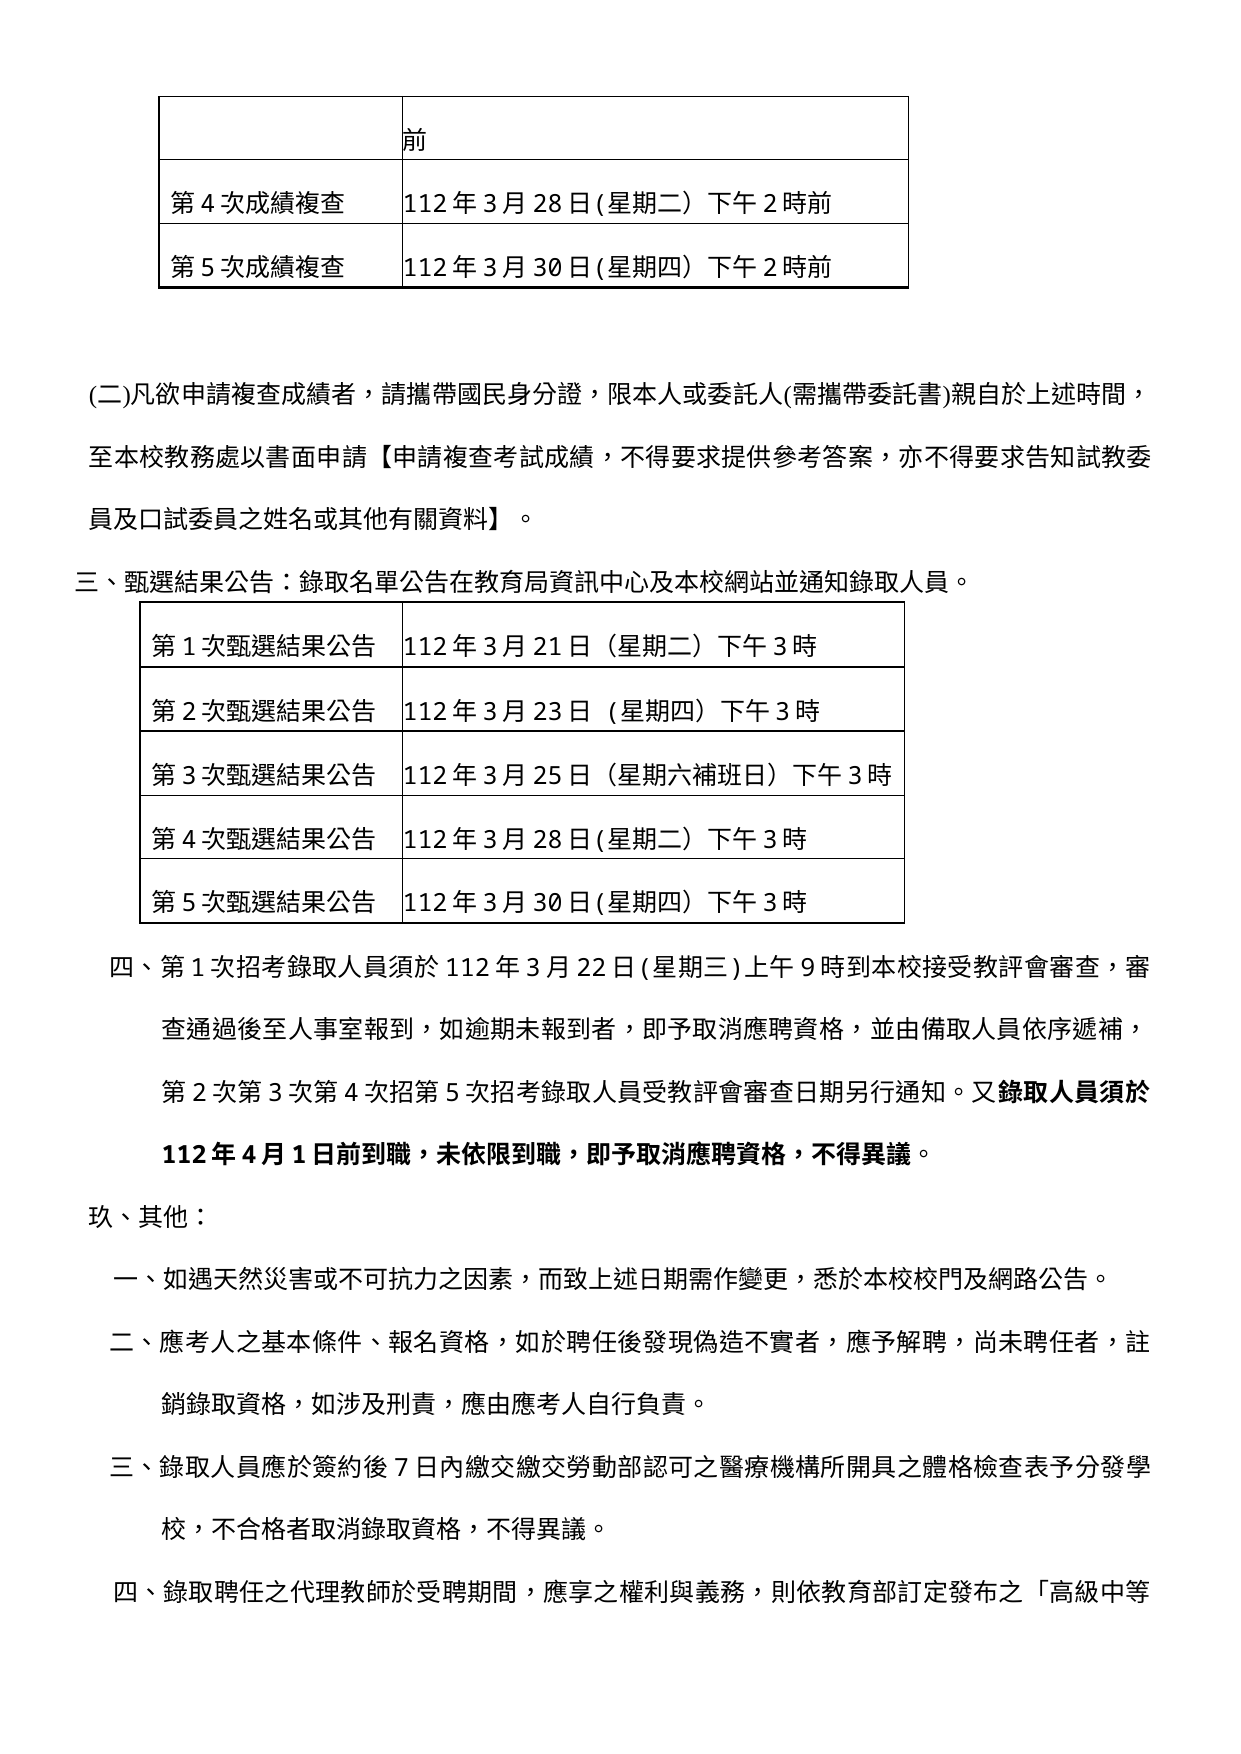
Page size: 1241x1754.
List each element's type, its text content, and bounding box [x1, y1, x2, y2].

table_header 第1次甄選結果公告 [141, 603, 402, 666]
table_cell 前 [403, 97, 908, 159]
table_cell 第5次成績複查 [160, 224, 402, 286]
table_cell 112年3月25日（星期六補班日）下午3時 [403, 732, 904, 795]
table_cell 第4次成績複查 [160, 160, 402, 223]
table_cell 112年3月30日(星期四）下午2時前 [403, 224, 908, 286]
table_cell 112年3月30日(星期四）下午3時 [403, 859, 904, 922]
table_cell 112年3月28日(星期二）下午2時前 [403, 160, 908, 223]
table_cell 112年3月28日(星期二）下午3時 [403, 796, 904, 858]
table_cell [160, 97, 402, 159]
text 三、甄選結果公告：錄取名單公告在教育局資訊中心及本校網站並通知錄取人員。 [74, 538, 1152, 601]
table_cell 第3次甄選結果公告 [141, 732, 402, 795]
text 一、如遇天然災害或不可抗力之因素，而致上述日期需作變更，悉於本校校門及網路公告。 [89, 1236, 1152, 1299]
table_cell 第5次甄選結果公告 [141, 859, 402, 922]
table_cell 第2次甄選結果公告 [141, 668, 402, 730]
text 三、錄取人員應於簽約後7日內繳交繳交勞動部認可之醫療機構所開具之體格檢查表予分發學校，不合格者取消錄取資格，不得異議。 [109, 1424, 1152, 1549]
table_cell 第4次甄選結果公告 [141, 796, 402, 858]
text 四、第1次招考錄取人員須於112年3月22日(星期三)上午9時到本校接受教評會審查，審查通過後至人事室報到，如逾期未報到者，即予取消應聘資格，並由備取人員依序遞補，第2次第3次第4次招第5次招考錄取人員受教評會審查日期另行通知。又錄取人員須於112年4月1日前到職，未依限到職，即予取消應聘資格，不得異議。 [109, 924, 1152, 1174]
table_header 112年3月21日（星期二）下午3時 [403, 603, 904, 666]
text 四、錄取聘任之代理教師於受聘期間，應享之權利與義務，則依教育部訂定發布之「高級中等 [97, 1549, 1152, 1611]
text 二、應考人之基本條件、報名資格，如於聘任後發現偽造不實者，應予解聘，尚未聘任者，註銷錄取資格，如涉及刑責，應由應考人自行負責。 [109, 1299, 1152, 1424]
text (二)凡欲申請複查成績者，請攜帶國民身分證，限本人或委託人(需攜帶委託書)親自於上述時間，至本校教務處以書面申請【申請複查考試成績，不得要求提供參考答案，亦不得要求告知試教委員及口試委員之姓名或其他有關資料】。 [89, 351, 1152, 538]
table_cell 112年3月23日 (星期四）下午3時 [403, 668, 904, 730]
text 玖、其他： [89, 1174, 1152, 1236]
